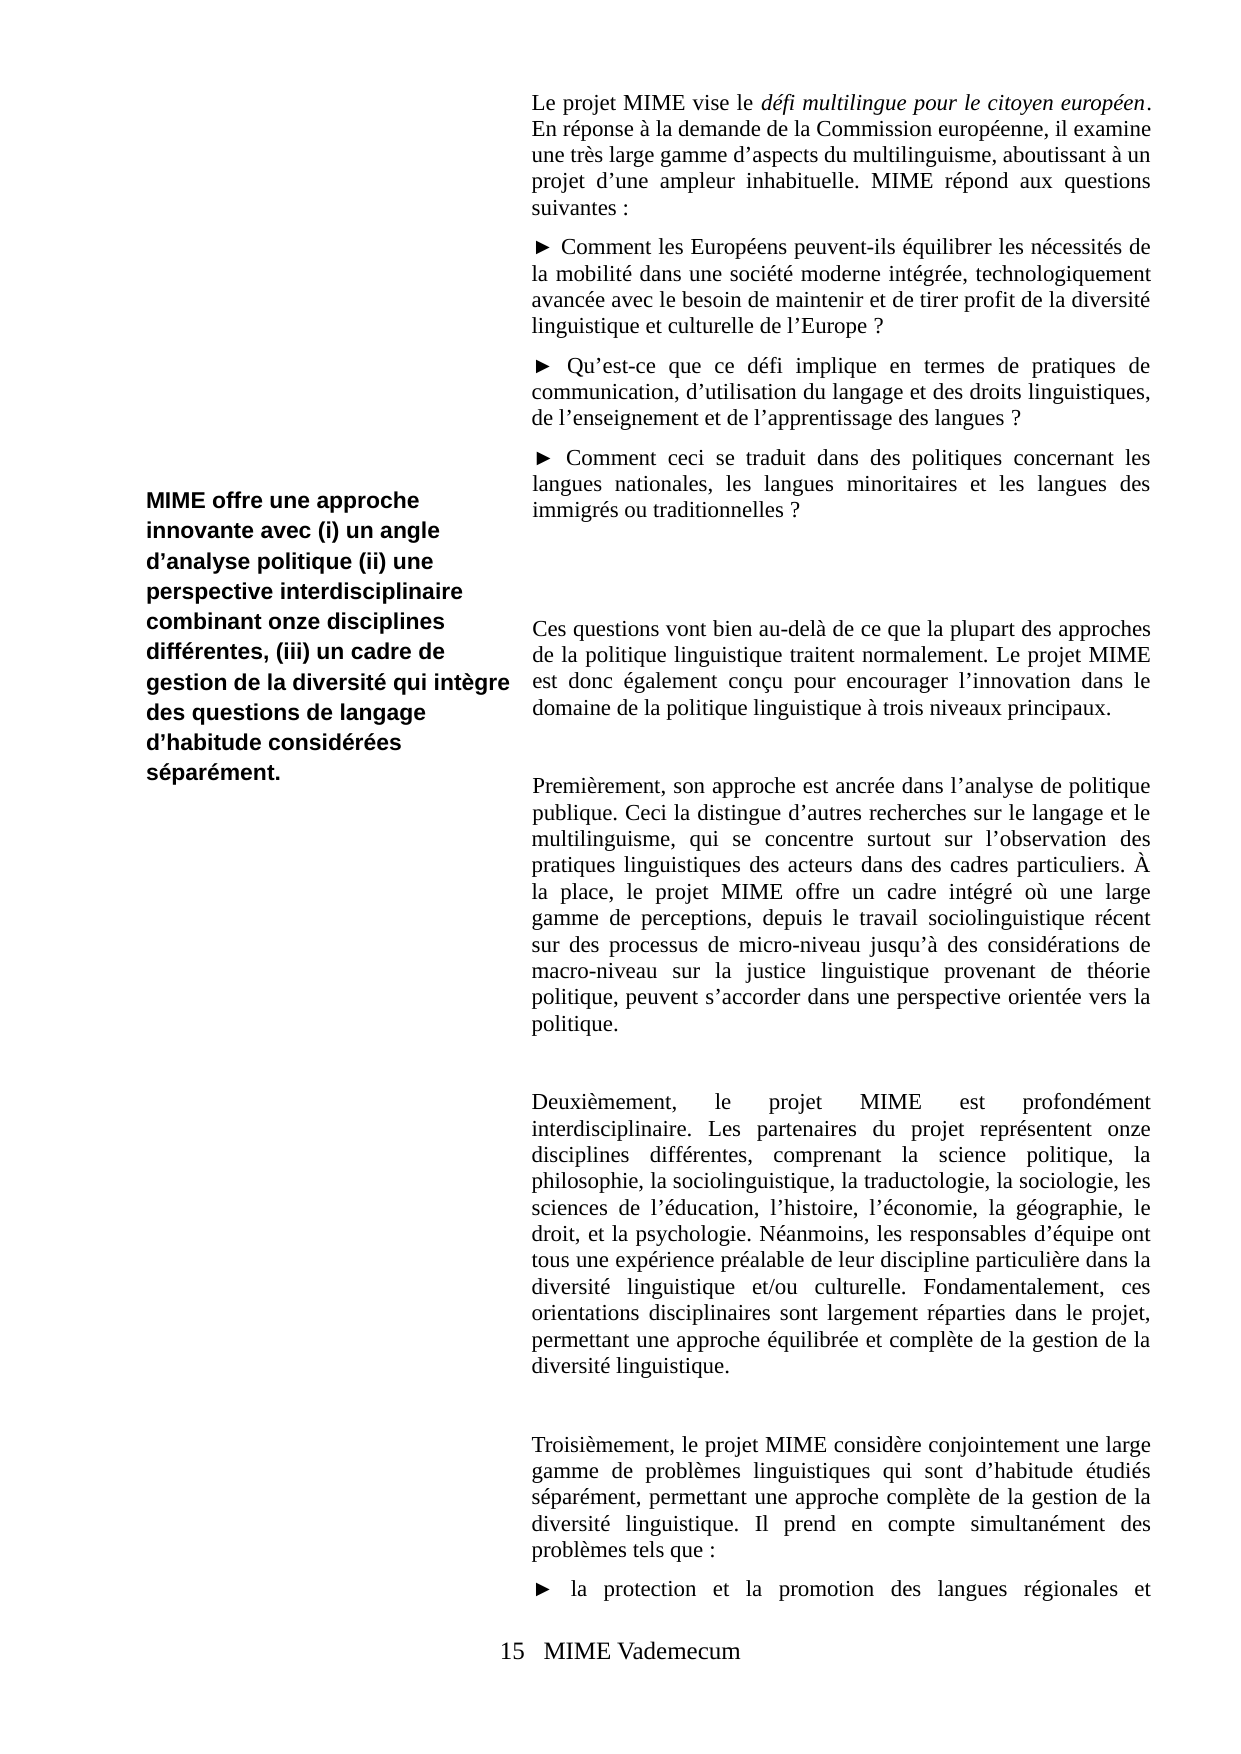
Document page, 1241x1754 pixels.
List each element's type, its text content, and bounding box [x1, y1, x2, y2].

text Ces questions vont bien au-delà de ce que la plupart des approches de la politique linguistique traitent normalement. Le projet MIME est donc également conçu pour encourager l’innovation dans le domaine de la politique linguistique à trois niveaux principaux. [531, 615, 1152, 720]
text ► Qu’est-ce que ce défi implique en termes de pratiques de communication, d’utilisation du langage et des droits linguistiques, de l’enseignement et de l’apprentissage des langues ? [531, 352, 1152, 431]
text ► la protection et la promotion des langues régionales et [531, 1576, 1152, 1602]
text Premièrement, son approche est ancrée dans l’analyse de politique publique. Ceci la distingue d’autres recherches sur le langage et le multilinguisme, qui se concentre surtout sur l’observation des pratiques linguistiques des acteurs dans des cadres particuliers. À la place, le projet MIME offre un cadre intégré où une large gamme de perceptions, depuis le travail sociolinguistique récent sur des processus de micro-niveau jusqu’à des considérations de macro-niveau sur la justice linguistique provenant de théorie politique, peuvent s’accorder dans une perspective orientée vers la politique. [531, 772, 1152, 1036]
text Deuxièmement, le projet MIME est profondément interdisciplinaire. Les partenaires du projet représentent onze disciplines différentes, comprenant la science politique, la philosophie, la sociolinguistique, la traductologie, la sociologie, les sciences de l’éducation, l’histoire, l’économie, la géographie, le droit, et la psychologie. Néanmoins, les responsables d’équipe ont tous une expérience préalable de leur discipline particulière dans la diversité linguistique et/ou culturelle. Fondamentalement, ces orientations disciplinaires sont largement réparties dans le projet, permettant une approche équilibrée et complète de la gestion de la diversité linguistique. [531, 1088, 1152, 1378]
text Troisièmement, le projet MIME considère conjointement une large gamme de problèmes linguistiques qui sont d’habitude étudiés séparément, permettant une approche complète de la gestion de la diversité linguistique. Il prend en compte simultanément des problèmes tels que : [531, 1431, 1152, 1562]
text MIME offre une approche innovante avec (i) un angle d’analyse politique (ii) une perspective interdisciplinaire combinant onze disciplines différentes, (iii) un cadre de gestion de la diversité qui intègre des questions de langage d’habitude considérées séparément. [146, 487, 511, 785]
list Le projet MIME vise le défi multilingue pour le citoyen européen. En réponse à la demande de la Commission européenne, il examine une très large gamme d’aspects du multilinguisme, aboutissant à un projet d’une ampleur inhabituelle. MIME répond aux questions suivantes : [531, 88, 1152, 220]
text ► Comment ceci se traduit dans des politiques concernant les langues nationales, les langues minoritaires et les langues des immigrés ou traditionnelles ? [531, 444, 1152, 523]
text ► Comment les Européens peuvent-ils équilibrer les nécessités de la mobilité dans une société moderne intégrée, technologiquement avancée avec le besoin de maintenir et de tirer profit de la diversité linguistique et culturelle de l’Europe ? [531, 233, 1152, 339]
text [137, 478, 520, 794]
